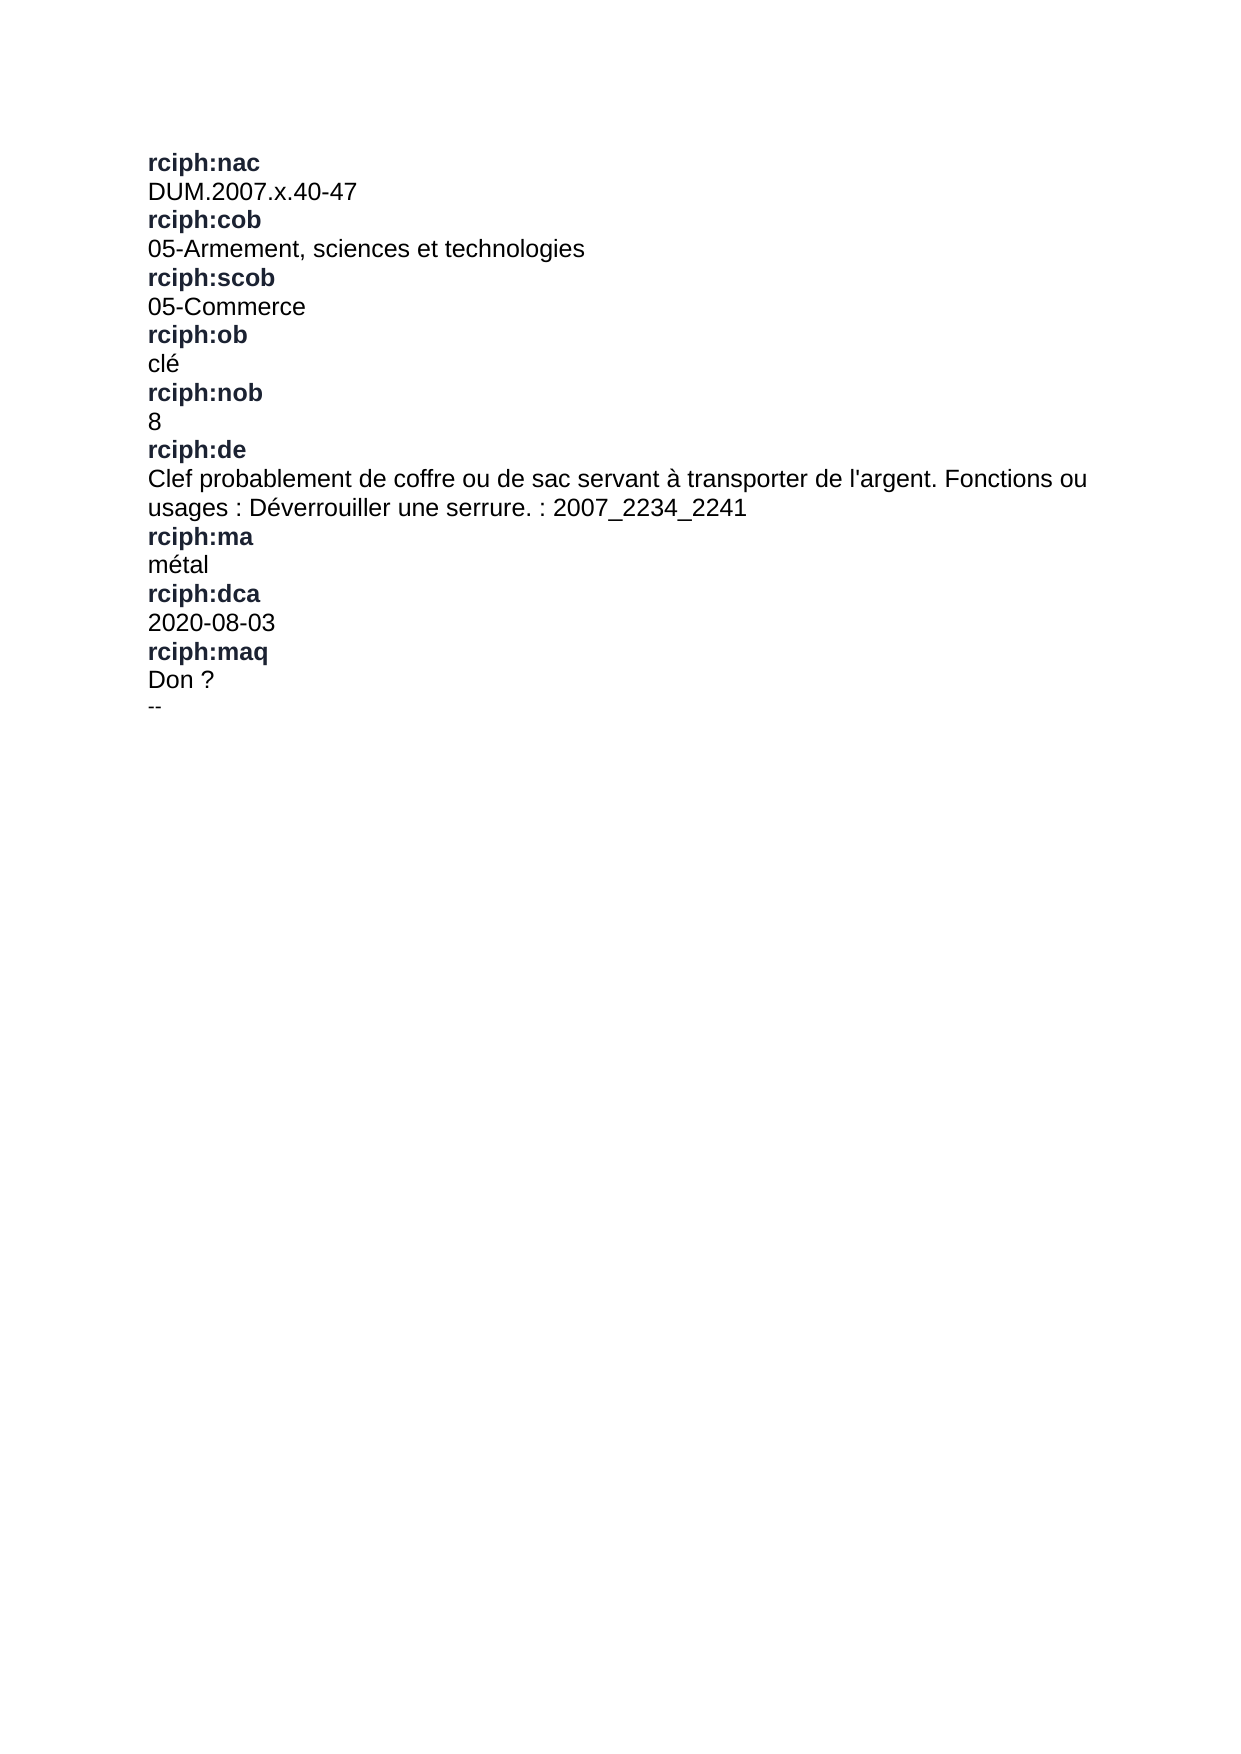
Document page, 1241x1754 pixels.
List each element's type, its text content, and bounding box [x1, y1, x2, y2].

text 05-Armement, sciences et technologies [148, 234, 1092, 263]
text rciph:nac [148, 148, 1092, 176]
text rciph:cob [148, 205, 1092, 234]
text Clef probablement de coffre ou de sac servant à transporter de l'argent. Fonctions ou usages : Déverrouiller une serrure. : 2007_2234_2241 [148, 464, 1092, 521]
text DUM.2007.x.40-47 [148, 176, 1092, 205]
text rciph:ma [148, 521, 1092, 550]
text Don ? [148, 665, 1092, 694]
text rciph:scob [148, 263, 1092, 291]
text clé [148, 349, 1092, 378]
text rciph:maq [148, 636, 1092, 665]
text métal [148, 550, 1092, 579]
text rciph:de [148, 435, 1092, 464]
text rciph:dca [148, 579, 1092, 608]
text -- [148, 694, 1092, 718]
text rciph:nob [148, 378, 1092, 406]
text 05-Commerce [148, 291, 1092, 320]
text 8 [148, 406, 1092, 435]
text 2020-08-03 [148, 608, 1092, 636]
text rciph:ob [148, 320, 1092, 349]
